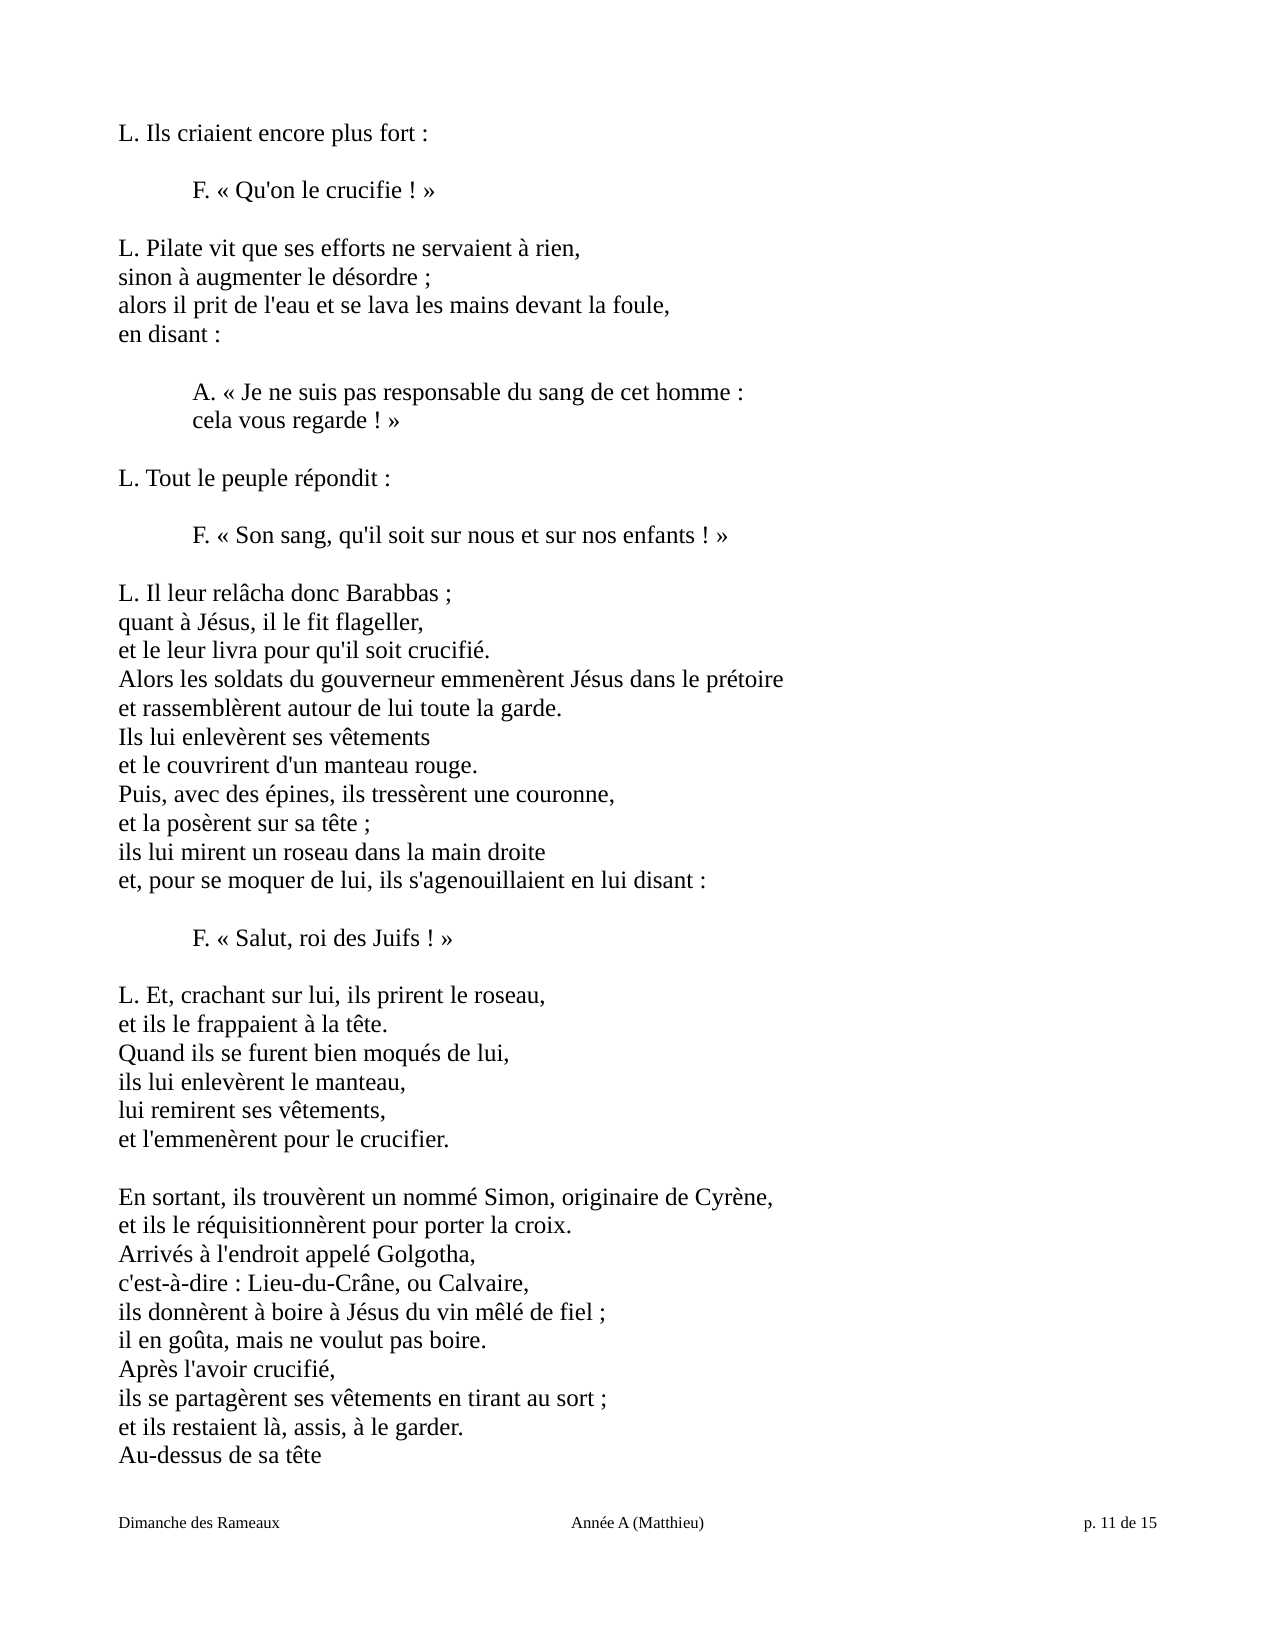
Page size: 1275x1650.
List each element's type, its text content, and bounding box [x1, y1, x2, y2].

text sinon à augmenter le désordre ; [118, 262, 1157, 291]
text et rassemblèrent autour de lui toute la garde. [118, 693, 1157, 722]
text F. « Qu'on le crucifie ! » [192, 176, 1157, 204]
text et ils le frappaient à la tête. [118, 1009, 1157, 1038]
text il en goûta, mais ne voulut pas boire. [118, 1326, 1157, 1354]
text Après l'avoir crucifié, [118, 1354, 1157, 1383]
text L. Pilate vit que ses efforts ne servaient à rien, [118, 233, 1157, 262]
text et la posèrent sur sa tête ; [118, 808, 1157, 837]
text L. Il leur relâcha donc Barabbas ; [118, 578, 1157, 607]
text et ils restaient là, assis, à le garder. [118, 1412, 1157, 1441]
text lui remirent ses vêtements, [118, 1096, 1157, 1124]
text ils lui mirent un roseau dans la main droite [118, 837, 1157, 866]
text L. Tout le peuple répondit : [118, 463, 1157, 492]
text L. Et, crachant sur lui, ils prirent le roseau, [118, 981, 1157, 1009]
text Au-dessus de sa tête [118, 1441, 1157, 1469]
text et l'emmenèrent pour le crucifier. [118, 1124, 1157, 1153]
text et le couvrirent d'un manteau rouge. [118, 751, 1157, 779]
text et ils le réquisitionnèrent pour porter la croix. [118, 1211, 1157, 1239]
text ils lui enlevèrent le manteau, [118, 1067, 1157, 1096]
text F. « Son sang, qu'il soit sur nous et sur nos enfants ! » [192, 521, 1157, 549]
text En sortant, ils trouvèrent un nommé Simon, originaire de Cyrène, [118, 1182, 1157, 1211]
text Arrivés à l'endroit appelé Golgotha, [118, 1239, 1157, 1268]
text Alors les soldats du gouverneur emmenèrent Jésus dans le prétoire [118, 664, 1157, 693]
text Quand ils se furent bien moqués de lui, [118, 1038, 1157, 1067]
text Puis, avec des épines, ils tressèrent une couronne, [118, 779, 1157, 808]
text en disant : [118, 319, 1157, 348]
text ils donnèrent à boire à Jésus du vin mêlé de fiel ; [118, 1297, 1157, 1326]
text ils se partagèrent ses vêtements en tirant au sort ; [118, 1383, 1157, 1412]
text et, pour se moquer de lui, ils s'agenouillaient en lui disant : [118, 866, 1157, 894]
text et le leur livra pour qu'il soit crucifié. [118, 636, 1157, 664]
text L. Ils criaient encore plus fort : [118, 118, 1157, 147]
text F. « Salut, roi des Juifs ! » [192, 923, 1157, 952]
text Ils lui enlevèrent ses vêtements [118, 722, 1157, 751]
text quant à Jésus, il le fit flageller, [118, 607, 1157, 636]
text A. « Je ne suis pas responsable du sang de cet homme : [192, 377, 1157, 406]
text c'est-à-dire : Lieu-du-Crâne, ou Calvaire, [118, 1268, 1157, 1297]
text cela vous regarde ! » [192, 406, 1157, 434]
text alors il prit de l'eau et se lava les mains devant la foule, [118, 291, 1157, 319]
